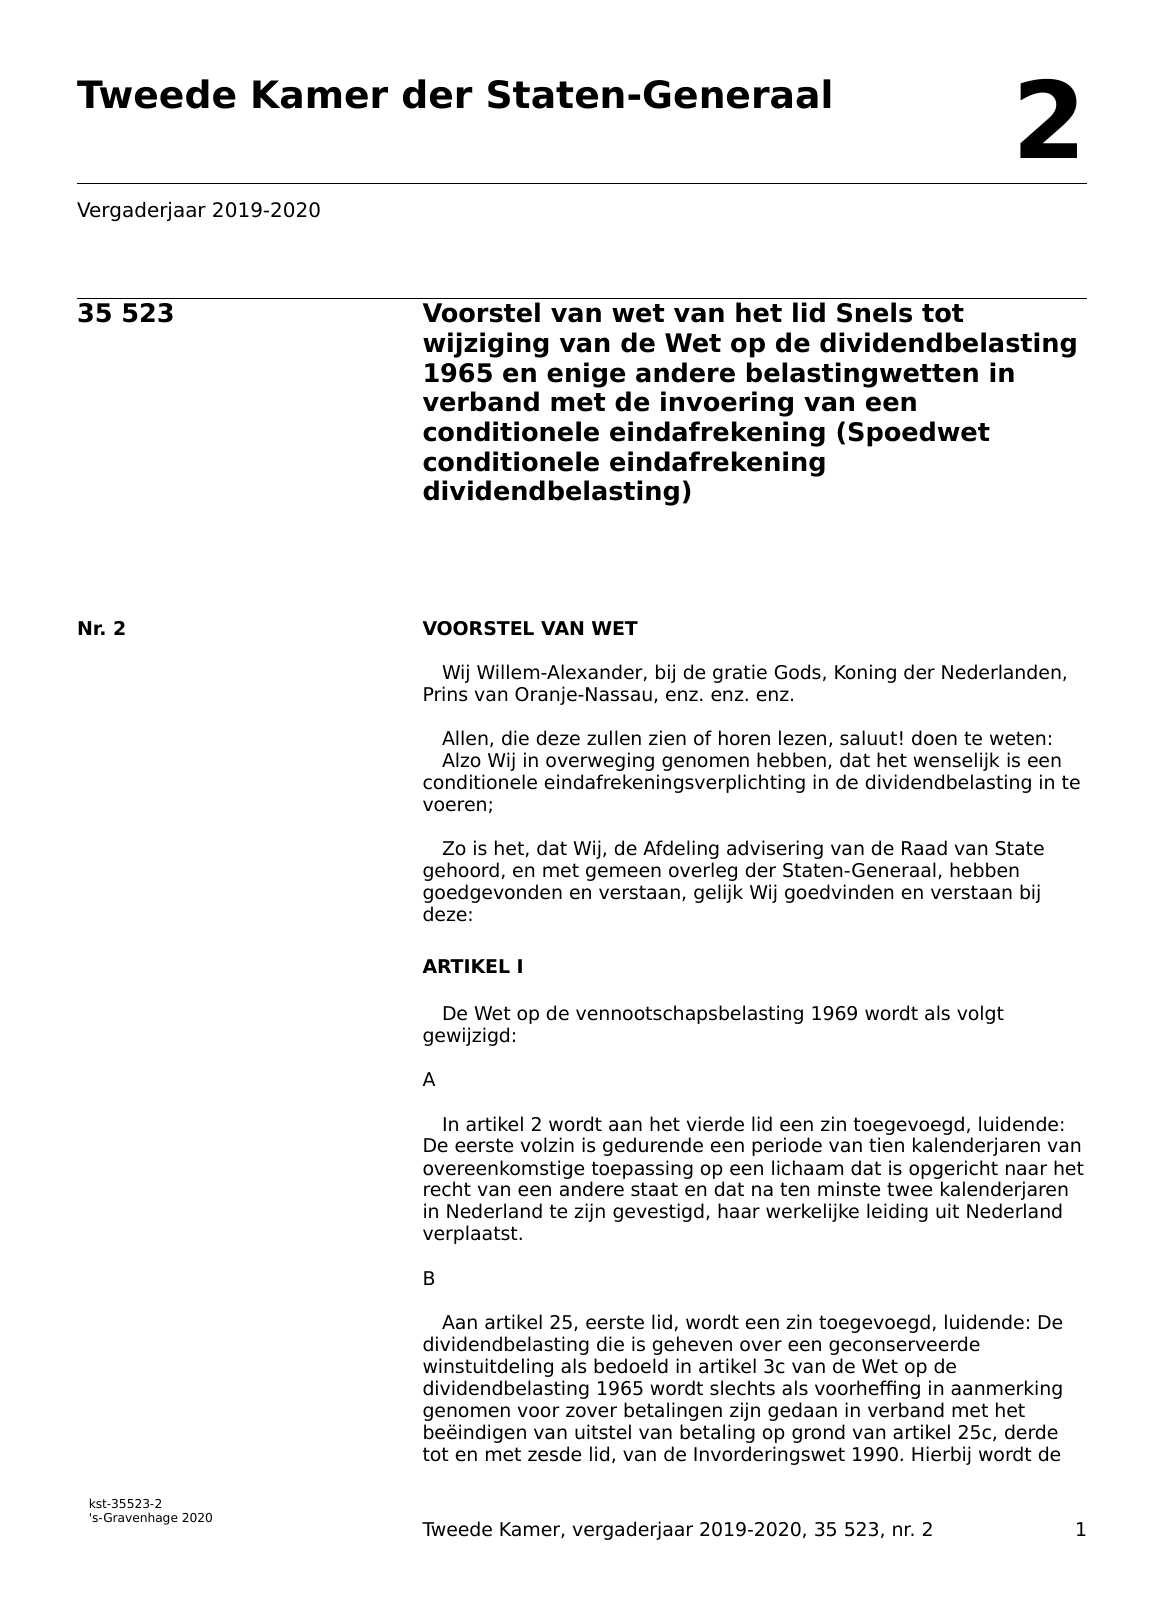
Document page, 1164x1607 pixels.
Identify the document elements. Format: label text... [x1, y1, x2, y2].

text B [422, 1267, 1087, 1289]
table_header 2 [886, 59, 1087, 183]
subtitle Nr. 2 VOORSTEL VAN WET [77, 618, 1087, 640]
text Allen, die deze zullen zien of horen lezen, saluut! doen te weten: [422, 728, 1087, 750]
subtitle 35 523 Voorstel van wet van het lid Snels tot wijziging van de Wet op de dividendbelasting 1965 en enige andere belastingwetten in verband met de invoering van een conditionele eindafrekening (Spoedwet conditionele eindafrekening dividendbelasting) [77, 299, 1087, 507]
table_header Tweede Kamer der Staten-Generaal [77, 59, 886, 183]
subtitle ARTIKEL I [422, 956, 1087, 978]
text kst-35523-2 [88, 1497, 323, 1511]
text Alzo Wij in overweging genomen hebben, dat het wenselijk is een conditionele eindafrekeningsverplichting in de dividendbelasting in te voeren; [422, 750, 1087, 816]
text Zo is het, dat Wij, de Afdeling advisering van de Raad van State gehoord, en met gemeen overleg der Staten-Generaal, hebben goedgevonden en verstaan, gelijk Wij goedvinden en verstaan bij deze: [422, 838, 1087, 926]
text De Wet op de vennootschapsbelasting 1969 wordt als volgt gewijzigd: [422, 1003, 1087, 1047]
text Aan artikel 25, eerste lid, wordt een zin toegevoegd, luidende: De dividendbelasting die is geheven over een geconserveerde winstuitdeling als bedoeld in artikel 3c van de Wet op de dividendbelasting 1965 wordt slechts als voorheffing in aanmerking genomen voor zover betalingen zijn gedaan in verband met het beëindigen van uitstel van betaling op grond van artikel 25c, derde tot en met zesde lid, van de Invorderingswet 1990. Hierbij wordt de [422, 1312, 1087, 1466]
text Wij Willem-Alexander, bij de gratie Gods, Koning der Nederlanden, Prins van Oranje-Nassau, enz. enz. enz. [422, 662, 1087, 706]
text A [422, 1069, 1087, 1091]
text 's-Gravenhage 2020 [88, 1511, 323, 1525]
table_cell Vergaderjaar 2019-2020 [77, 184, 1087, 298]
text In artikel 2 wordt aan het vierde lid een zin toegevoegd, luidende: De eerste volzin is gedurende een periode van tien kalenderjaren van overeenkomstige toepassing op een lichaam dat is opgericht naar het recht van een andere staat en dat na ten minste twee kalenderjaren in Nederland te zijn gevestigd, haar werkelijke leiding uit Nederland verplaatst. [422, 1113, 1087, 1245]
